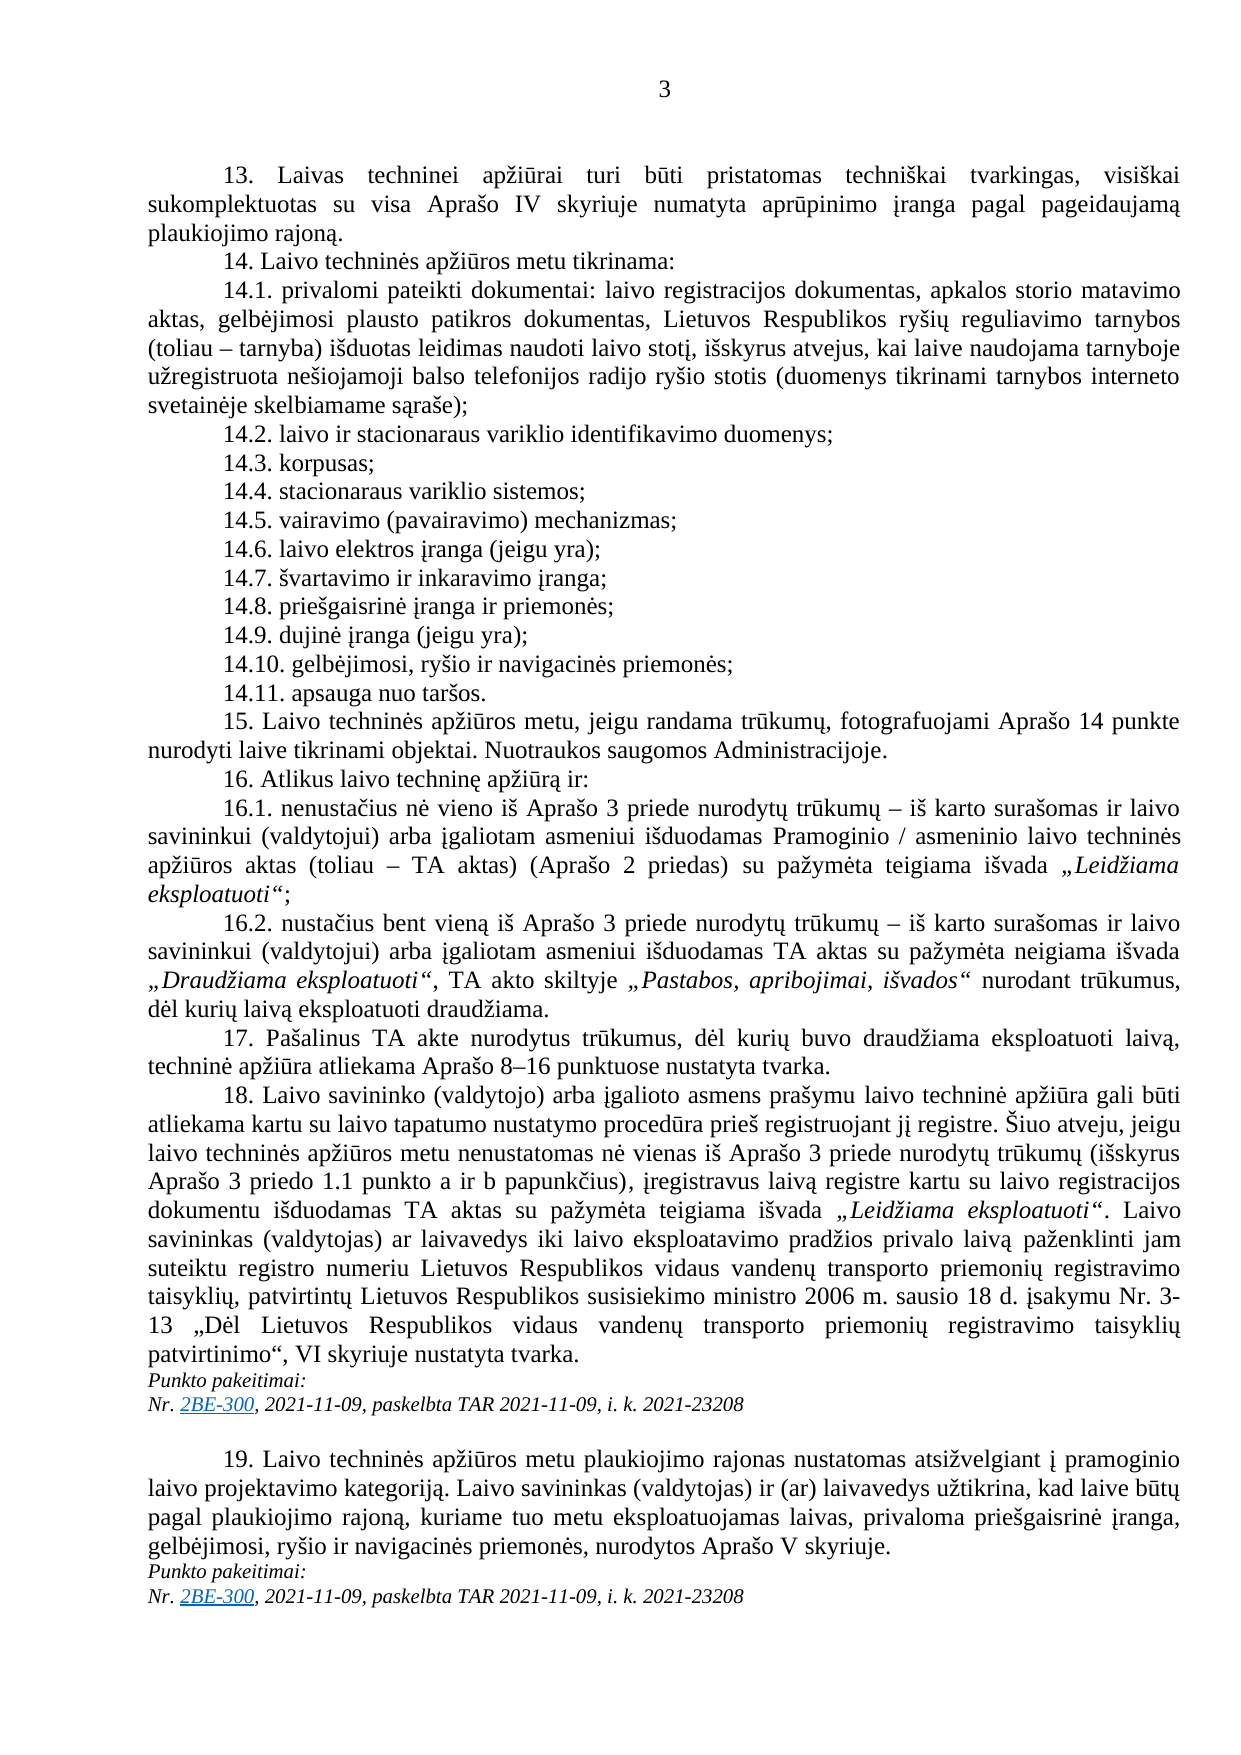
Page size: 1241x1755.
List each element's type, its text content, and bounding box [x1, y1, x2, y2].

text 14.7. švartavimo ir inkaravimo įranga; [148, 563, 1181, 591]
text 13. Laivas techninei apžiūrai turi būti pristatomas techniškai tvarkingas, visiškai sukomplektuotas su visa Aprašo IV skyriuje numatyta aprūpinimo įranga pagal pageidaujamą plaukiojimo rajoną. [148, 160, 1181, 246]
text 14.1. privalomi pateikti dokumentai: laivo registracijos dokumentas, apkalos storio matavimo aktas, gelbėjimosi plausto patikros dokumentas, Lietuvos Respublikos ryšių reguliavimo tarnybos (toliau – tarnyba) išduotas leidimas naudoti laivo stotį, išskyrus atvejus, kai laive naudojama tarnyboje užregistruota nešiojamoji balso telefonijos radijo ryšio stotis (duomenys tikrinami tarnybos interneto svetainėje skelbiamame sąraše); [148, 275, 1181, 419]
text 16. Atlikus laivo techninę apžiūrą ir: [148, 764, 1181, 793]
text 14.11. apsauga nuo taršos. [148, 678, 1181, 706]
text 17. Pašalinus TA akte nurodytus trūkumus, dėl kurių buvo draudžiama eksploatuoti laivą, techninė apžiūra atliekama Aprašo 8–16 punktuose nustatyta tvarka. [148, 1023, 1181, 1080]
text 16.2. nustačius bent vieną iš Aprašo 3 priede nurodytų trūkumų – iš karto surašomas ir laivo savininkui (valdytojui) arba įgaliotam asmeniui išduodamas TA aktas su pažymėta neigiama išvada „Draudžiama eksploatuoti“, TA akto skiltyje „Pastabos, apribojimai, išvados“ nurodant trūkumus, dėl kurių laivą eksploatuoti draudžiama. [148, 908, 1181, 1023]
text 19. Laivo techninės apžiūros metu plaukiojimo rajonas nustatomas atsižvelgiant į pramoginio laivo projektavimo kategoriją. Laivo savininkas (valdytojas) ir (ar) laivavedys užtikrina, kad laive būtų pagal plaukiojimo rajoną, kuriame tuo metu eksploatuojamas laivas, privaloma priešgaisrinė įranga, gelbėjimosi, ryšio ir navigacinės priemonės, nurodytos Aprašo V skyriuje. [148, 1444, 1181, 1559]
text 18. Laivo savininko (valdytojo) arba įgalioto asmens prašymu laivo techninė apžiūra gali būti atliekama kartu su laivo tapatumo nustatymo procedūra prieš registruojant jį registre. Šiuo atveju, jeigu laivo techninės apžiūros metu nenustatomas nė vienas iš Aprašo 3 priede nurodytų trūkumų (išskyrus Aprašo 3 priedo 1.1 punkto a ir b papunkčius), įregistravus laivą registre kartu su laivo registracijos dokumentu išduodamas TA aktas su pažymėta teigiama išvada „Leidžiama eksploatuoti“. Laivo savininkas (valdytojas) ar laivavedys iki laivo eksploatavimo pradžios privalo laivą paženklinti jam suteiktu registro numeriu Lietuvos Respublikos vidaus vandenų transporto priemonių registravimo taisyklių, patvirtintų Lietuvos Respublikos susisiekimo ministro 2006 m. sausio 18 d. įsakymu Nr. 3-13 „Dėl Lietuvos Respublikos vidaus vandenų transporto priemonių registravimo taisyklių patvirtinimo“, VI skyriuje nustatyta tvarka. [148, 1080, 1181, 1368]
text 15. Laivo techninės apžiūros metu, jeigu randama trūkumų, fotografuojami Aprašo 14 punkte nurodyti laive tikrinami objektai. Nuotraukos saugomos Administracijoje. [148, 706, 1181, 764]
text Punkto pakeitimai: [148, 1559, 1181, 1583]
text Nr. 2BE-300, 2021-11-09, paskelbta TAR 2021-11-09, i. k. 2021-23208 [148, 1392, 1181, 1416]
text 14.8. priešgaisrinė įranga ir priemonės; [148, 591, 1181, 620]
text 14.9. dujinė įranga (jeigu yra); [148, 620, 1181, 649]
text 14.3. korpusas; [148, 448, 1181, 476]
text 14.2. laivo ir stacionaraus variklio identifikavimo duomenys; [148, 419, 1181, 448]
text 14.5. vairavimo (pavairavimo) mechanizmas; [148, 505, 1181, 534]
text Punkto pakeitimai: [148, 1368, 1181, 1392]
text 14. Laivo techninės apžiūros metu tikrinama: [148, 246, 1181, 275]
text 16.1. nenustačius nė vieno iš Aprašo 3 priede nurodytų trūkumų – iš karto surašomas ir laivo savininkui (valdytojui) arba įgaliotam asmeniui išduodamas Pramoginio / asmeninio laivo techninės apžiūros aktas (toliau – TA aktas) (Aprašo 2 priedas) su pažymėta teigiama išvada „Leidžiama eksploatuoti“; [148, 793, 1181, 908]
text Nr. 2BE-300, 2021-11-09, paskelbta TAR 2021-11-09, i. k. 2021-23208 [148, 1583, 1181, 1608]
text 14.10. gelbėjimosi, ryšio ir navigacinės priemonės; [148, 649, 1181, 678]
text 14.6. laivo elektros įranga (jeigu yra); [148, 534, 1181, 563]
text 14.4. stacionaraus variklio sistemos; [148, 476, 1181, 505]
